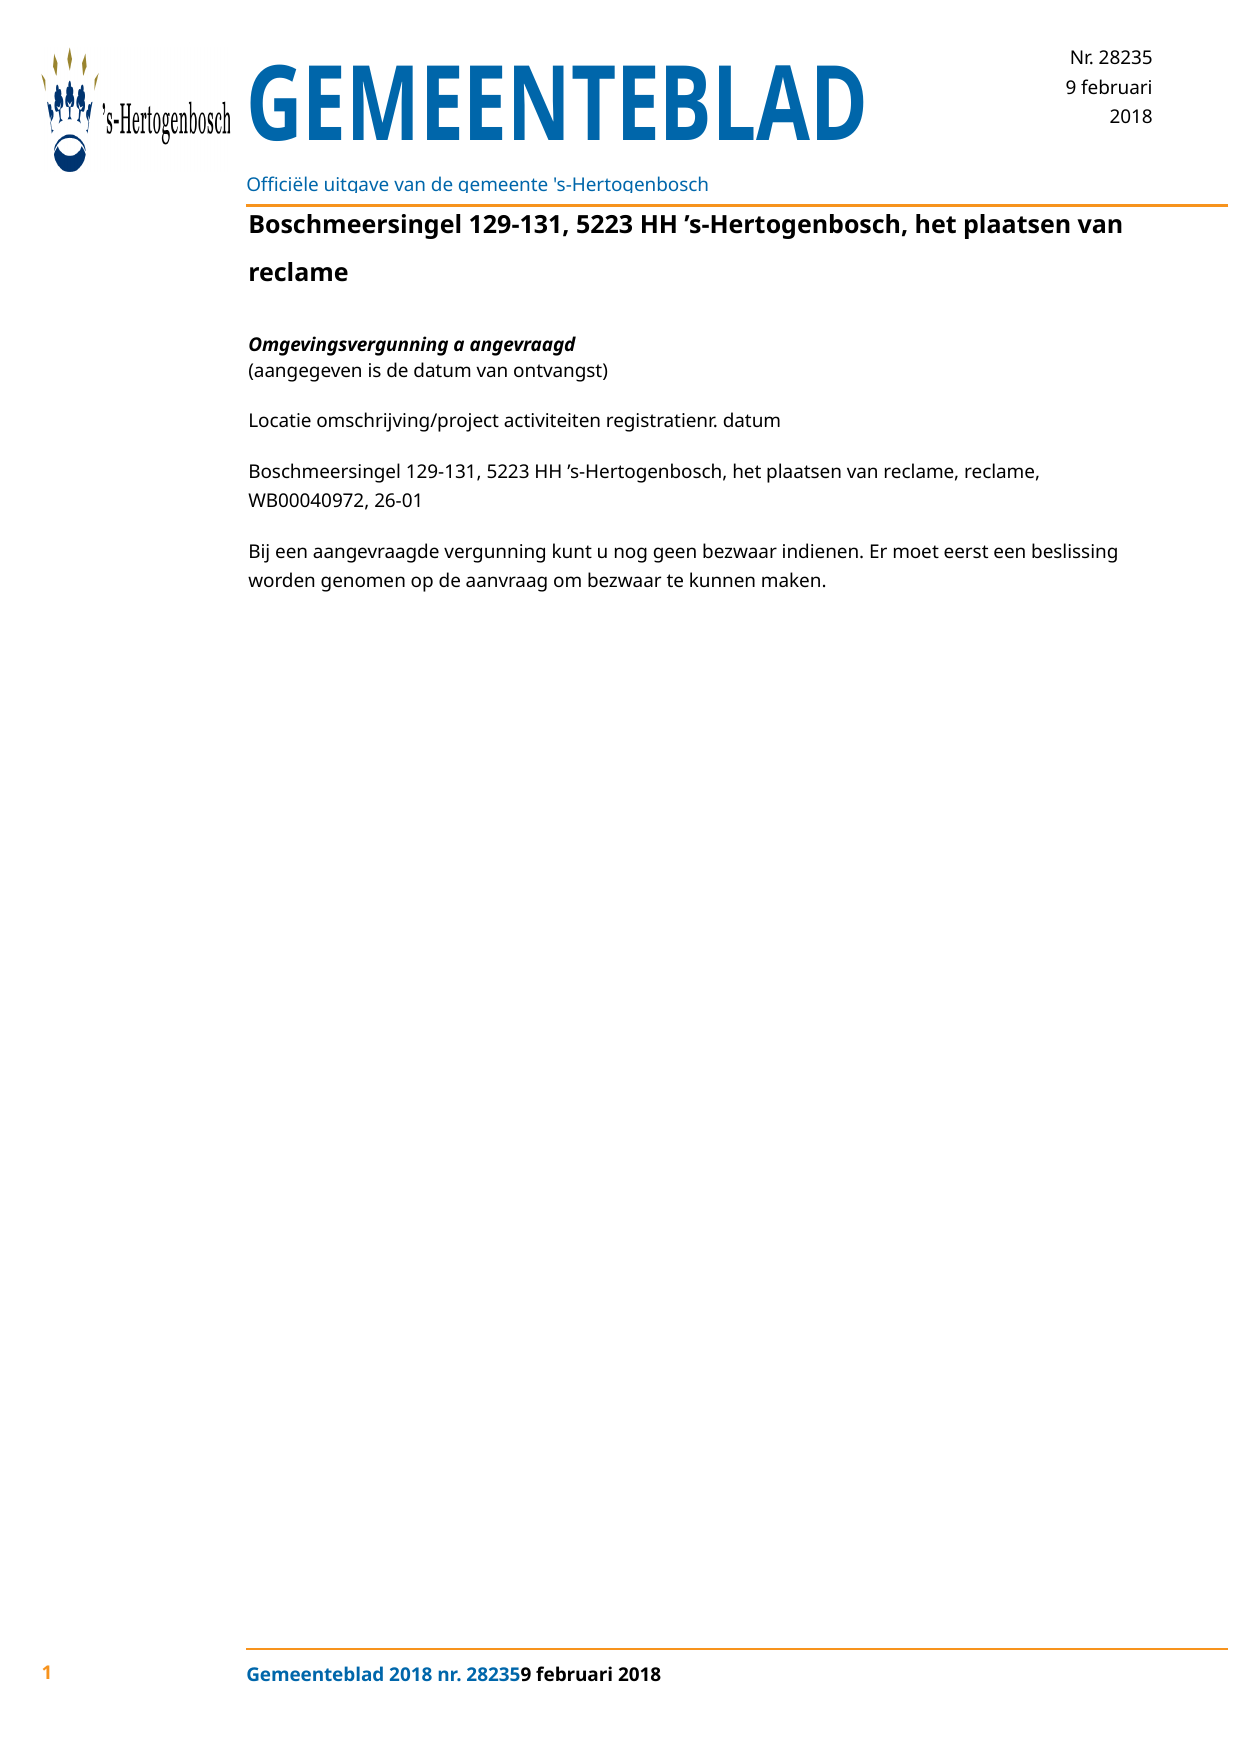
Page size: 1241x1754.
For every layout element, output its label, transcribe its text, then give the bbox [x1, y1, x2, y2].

text Omgevingsvergunning a angevraagd [248, 331, 1152, 357]
text Locatie omschrijving/project activiteiten registratienr. datum [248, 408, 1152, 433]
text (aangegeven is de datum van ontvangst) [248, 357, 1152, 383]
picture [41, 47, 231, 172]
text Boschmeersingel 129-131, 5223 HH ’s-Hertogenbosch, het plaatsen van reclame [248, 207, 1152, 288]
text Boschmeersingel 129-131, 5223 HH ’s-Hertogenbosch, het plaatsen van reclame, reclame, WB00040972, 26-01 [248, 458, 1152, 513]
text Bij een aangevraagde vergunning kunt u nog geen bezwaar indienen. Er moet eerst een beslissing worden genomen op de aanvraag om bezwaar te kunnen maken. [248, 538, 1152, 593]
